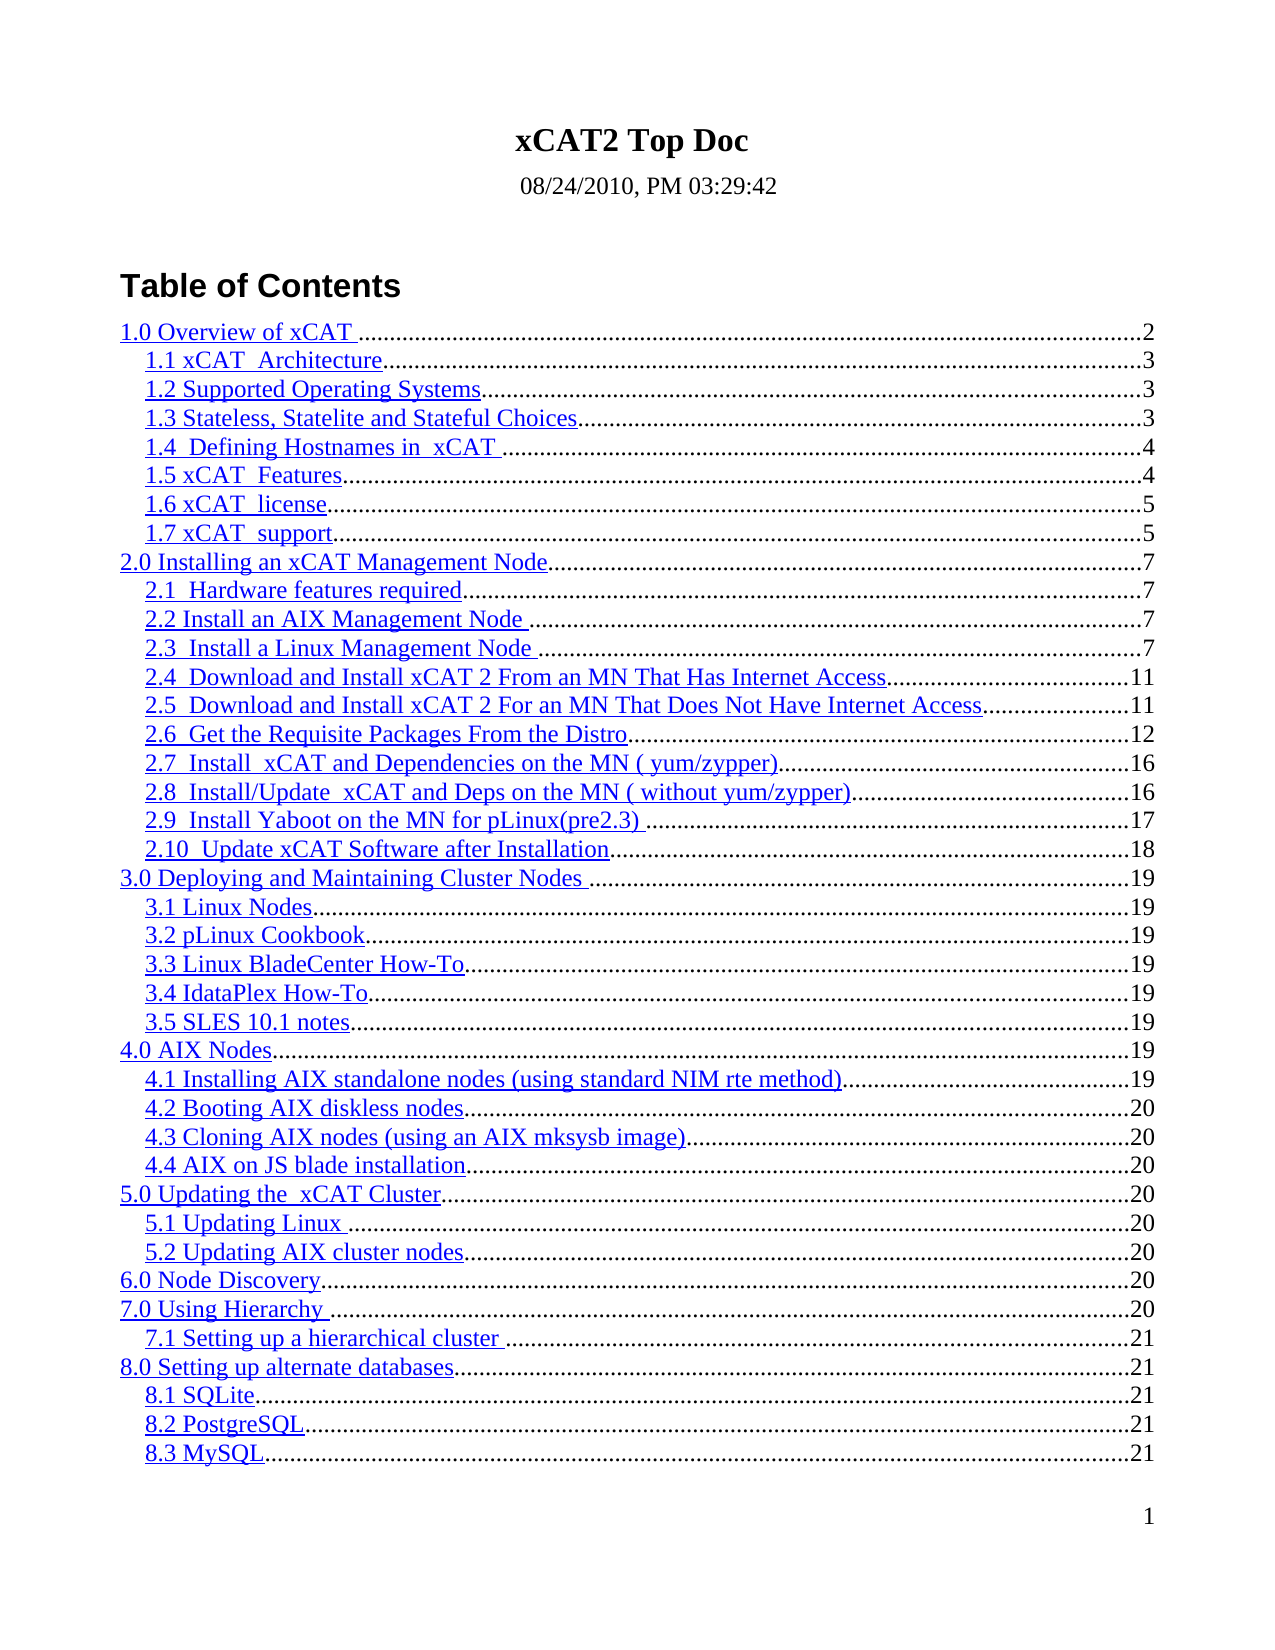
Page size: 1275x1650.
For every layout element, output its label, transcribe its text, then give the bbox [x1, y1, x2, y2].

text 5.1 Updating Linux 20 [145, 1208, 1155, 1237]
text 3.4 IdataPlex How-To 19 [145, 978, 1155, 1007]
text 3.5 SLES 10.1 notes 19 [145, 1007, 1155, 1036]
text 5.0 Updating the xCAT Cluster 20 [120, 1179, 1155, 1208]
text 1.1 xCAT Architecture 3 [145, 346, 1155, 374]
text 5.2 Updating AIX cluster nodes 20 [145, 1237, 1155, 1266]
text 2.8 Install/Update xCAT and Deps on the MN ( without yum/zypper) 16 [145, 777, 1155, 806]
text 2.5 Download and Install xCAT 2 For an MN That Does Not Have Internet Access 11 [145, 691, 1155, 719]
text 3.2 pLinux Cookbook 19 [145, 921, 1155, 949]
text 2.1 Hardware features required 7 [145, 576, 1155, 604]
text 2.7 Install xCAT and Dependencies on the MN ( yum/zypper) 16 [145, 748, 1155, 777]
text 7.0 Using Hierarchy 20 [120, 1294, 1155, 1323]
subtitle Table of Contents [120, 266, 1155, 304]
text 2.2 Install an AIX Management Node 7 [145, 604, 1155, 633]
text 6.0 Node Discovery 20 [120, 1266, 1155, 1294]
text 3.1 Linux Nodes 19 [145, 892, 1155, 921]
text 2.4 Download and Install xCAT 2 From an MN That Has Internet Access 11 [145, 662, 1155, 691]
text 2.6 Get the Requisite Packages From the Distro 12 [145, 719, 1155, 748]
text 3.3 Linux BladeCenter How-To 19 [145, 949, 1155, 978]
text 2.0 Installing an xCAT Management Node 7 [120, 547, 1155, 576]
text 8.1 SQLite 21 [145, 1381, 1155, 1409]
text 4.1 Installing AIX standalone nodes (using standard NIM rte method) 19 [145, 1064, 1155, 1093]
text 4.4 AIX on JS blade installation 20 [145, 1151, 1155, 1179]
text 2.3 Install a Linux Management Node 7 [145, 633, 1155, 662]
text 1.7 xCAT support 5 [145, 518, 1155, 547]
text 4.2 Booting AIX diskless nodes 20 [145, 1093, 1155, 1122]
text 7.1 Setting up a hierarchical cluster 21 [145, 1323, 1155, 1352]
text 4.0 AIX Nodes 19 [120, 1036, 1155, 1064]
text 8.3 MySQL 21 [145, 1438, 1155, 1467]
text 8.2 PostgreSQL 21 [145, 1409, 1155, 1438]
text 4.3 Cloning AIX nodes (using an AIX mksysb image) 20 [145, 1122, 1155, 1151]
text 2.10 Update xCAT Software after Installation 18 [145, 834, 1155, 863]
text 1.6 xCAT license 5 [145, 489, 1155, 518]
text 1.0 Overview of xCAT 2 [120, 317, 1155, 346]
text 2.9 Install Yaboot on the MN for pLinux(pre2.3) 17 [145, 806, 1155, 834]
text 1.4 Defining Hostnames in xCAT 4 [145, 432, 1155, 461]
text 8.0 Setting up alternate databases 21 [120, 1352, 1155, 1381]
text xCAT2 Top Doc [120, 120, 1155, 158]
text 1.2 Supported Operating Systems 3 [145, 374, 1155, 403]
text 1.5 xCAT Features 4 [145, 461, 1155, 489]
text 1.3 Stateless, Statelite and Stateful Choices 3 [145, 403, 1155, 432]
text 08/24/2010, PM 03:29:43 [120, 171, 1155, 199]
text 3.0 Deploying and Maintaining Cluster Nodes 19 [120, 863, 1155, 892]
